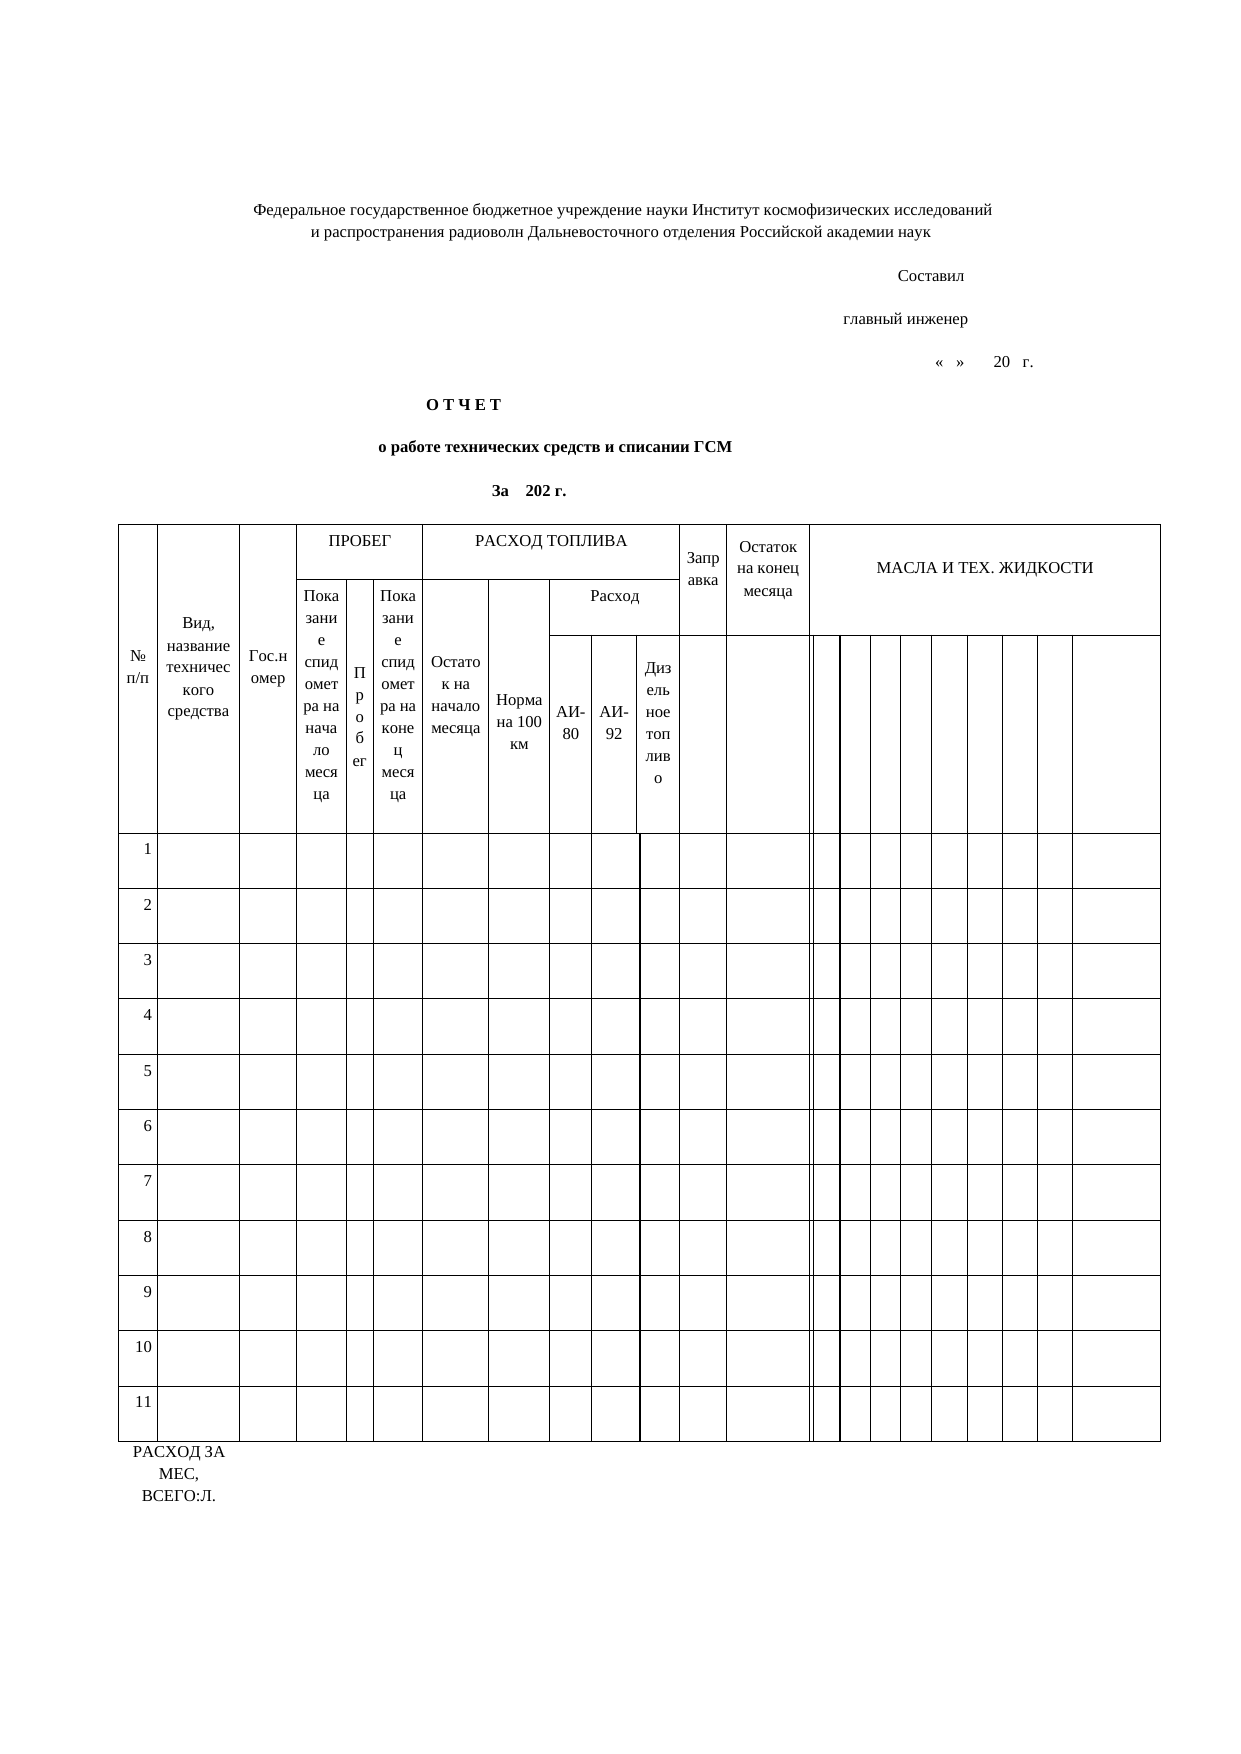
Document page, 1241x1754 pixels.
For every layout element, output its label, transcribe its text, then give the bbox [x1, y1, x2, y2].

table_cell [374, 834, 422, 888]
table_cell [814, 1331, 839, 1386]
table_cell 1 [119, 834, 157, 888]
table_cell [1038, 1331, 1072, 1386]
table_cell [968, 437, 1002, 481]
table_cell [550, 1442, 592, 1529]
table_cell [423, 266, 488, 309]
table_cell [1003, 999, 1037, 1054]
table_cell Норма на 100 км [489, 580, 549, 832]
table_cell [297, 1110, 346, 1164]
table_cell [1003, 636, 1037, 832]
table_cell [680, 1331, 726, 1386]
table_cell [968, 1276, 1002, 1330]
table_cell [239, 481, 296, 524]
table_cell [901, 636, 931, 832]
table_cell [840, 395, 871, 437]
table_cell [347, 1331, 373, 1386]
table_cell [550, 999, 591, 1054]
table_cell [489, 944, 549, 998]
table_cell [239, 309, 296, 352]
table_cell [932, 1331, 967, 1386]
table_cell [814, 1442, 840, 1529]
table_cell [346, 266, 373, 309]
table_cell [239, 395, 296, 437]
table_cell [550, 1055, 591, 1109]
table_cell [1038, 889, 1072, 943]
table_header [1038, 200, 1072, 266]
table_cell [1038, 1165, 1072, 1219]
table_cell [158, 1221, 239, 1275]
table_cell [346, 395, 373, 437]
table_cell [680, 266, 726, 309]
table_cell « » 20 г. [932, 352, 1038, 394]
table_cell [347, 834, 373, 888]
table_cell [296, 481, 346, 524]
table_cell [1073, 1442, 1160, 1529]
table_header [157, 200, 239, 266]
table_cell [1003, 481, 1038, 524]
table_cell [157, 395, 239, 437]
table_cell [489, 352, 549, 394]
table_cell [1038, 1276, 1072, 1330]
table_cell [968, 395, 1002, 437]
table_cell 10 [119, 1331, 157, 1386]
table_cell [489, 266, 549, 309]
table_cell [726, 309, 809, 352]
table_cell [374, 1055, 422, 1109]
table_cell [346, 309, 373, 352]
table_cell [157, 481, 239, 524]
table_cell [550, 1165, 591, 1219]
table_cell [680, 352, 726, 394]
table_cell [118, 309, 157, 352]
table_cell [347, 1110, 373, 1164]
table_cell [871, 1387, 900, 1441]
table_cell [239, 352, 296, 394]
table_cell [901, 1331, 931, 1386]
table_cell [1038, 834, 1072, 888]
table_cell [1073, 944, 1160, 998]
table_cell [727, 834, 809, 888]
table_cell [423, 1442, 488, 1529]
table_cell [423, 1387, 488, 1441]
table_cell [901, 1055, 931, 1109]
table_cell [641, 1276, 679, 1330]
table_cell [680, 1165, 726, 1219]
table_cell [814, 395, 840, 437]
table_cell [423, 1110, 488, 1164]
table_cell [1038, 481, 1072, 524]
table_cell [871, 1221, 900, 1275]
table_cell [932, 1276, 967, 1330]
table_cell [1003, 889, 1037, 943]
table_cell [297, 944, 346, 998]
table_cell [968, 1442, 1002, 1529]
table_cell [1073, 889, 1160, 943]
table_cell [640, 352, 680, 394]
table_cell [727, 1165, 809, 1219]
table_cell [240, 1110, 296, 1164]
table_cell [489, 1331, 549, 1386]
table_cell [871, 395, 900, 437]
table_cell [871, 889, 900, 943]
table_cell [1073, 1387, 1160, 1441]
table_cell [1003, 309, 1038, 352]
table_cell [580, 481, 592, 524]
table_cell [118, 481, 157, 524]
table_cell [489, 999, 549, 1054]
table_cell [841, 1165, 870, 1219]
table_cell [900, 352, 932, 394]
table_cell [240, 1221, 296, 1275]
table_cell [592, 944, 639, 998]
table_cell [841, 834, 870, 888]
table_cell [900, 481, 932, 524]
table_cell [423, 309, 488, 352]
table_cell [1003, 395, 1038, 437]
table_cell [968, 266, 1002, 309]
table_cell [1003, 266, 1038, 309]
table_cell [550, 395, 592, 437]
table_cell [968, 481, 1002, 524]
table_cell [158, 1055, 239, 1109]
table_cell [1038, 999, 1072, 1054]
table_cell [592, 309, 640, 352]
table_cell [423, 889, 488, 943]
table_cell [157, 309, 239, 352]
table_cell [871, 636, 900, 832]
table_cell [373, 395, 423, 437]
table_cell [297, 889, 346, 943]
table_cell [640, 309, 680, 352]
table_cell [901, 1110, 931, 1164]
table_cell [550, 352, 592, 394]
table_header [1003, 200, 1038, 266]
table_cell [932, 1442, 967, 1529]
table_cell [814, 352, 840, 394]
table_cell За 202 г. [489, 481, 580, 524]
table_cell [592, 834, 639, 888]
table_cell [423, 834, 488, 888]
table_cell [592, 1331, 639, 1386]
table_cell [727, 1387, 809, 1441]
table_cell [346, 352, 373, 394]
table_cell [871, 481, 900, 524]
table_cell [240, 999, 296, 1054]
table_cell [296, 309, 346, 352]
table_cell [158, 999, 239, 1054]
table_cell РАСХОД ТОПЛИВА [423, 525, 679, 579]
table_cell [900, 1442, 932, 1529]
table_cell [592, 889, 639, 943]
table_cell главный инженер [840, 309, 1002, 352]
table_cell [240, 889, 296, 943]
table_cell [968, 889, 1002, 943]
table_cell [423, 1221, 488, 1275]
table_cell [297, 834, 346, 888]
table_cell [347, 1165, 373, 1219]
table_cell [592, 1110, 639, 1164]
table_cell [423, 1165, 488, 1219]
table_cell [550, 889, 591, 943]
table_cell [118, 395, 157, 437]
table_cell [347, 1221, 373, 1275]
table_cell [727, 889, 809, 943]
table_cell 9 [119, 1276, 157, 1330]
table_cell [347, 999, 373, 1054]
table_cell [373, 1442, 423, 1529]
table_cell Остаток на начало месяца [423, 580, 488, 832]
table_cell [158, 1331, 239, 1386]
table_cell [814, 437, 840, 481]
table_cell [932, 636, 967, 832]
table_cell [489, 1387, 549, 1441]
table_cell [1073, 636, 1160, 832]
table_cell [374, 1387, 422, 1441]
table_cell [932, 944, 967, 998]
table_cell [932, 999, 967, 1054]
table_cell [296, 395, 346, 437]
table_cell [841, 1221, 870, 1275]
table_cell [423, 1331, 488, 1386]
table_cell [592, 1055, 639, 1109]
table_cell [727, 1276, 809, 1330]
table_cell [1073, 481, 1160, 524]
table_cell [680, 889, 726, 943]
table_cell [932, 437, 967, 481]
table_cell [296, 352, 346, 394]
table_cell Показание спидометра на конец месяца [374, 580, 422, 832]
table_cell [1038, 636, 1072, 832]
table_cell [1038, 1387, 1072, 1441]
table_cell [871, 1331, 900, 1386]
table_cell [240, 1165, 296, 1219]
table_cell [680, 1387, 726, 1441]
table_cell [347, 1055, 373, 1109]
table_cell [158, 834, 239, 888]
table_cell [489, 1276, 549, 1330]
table_cell [240, 1387, 296, 1441]
table_cell [726, 266, 809, 309]
table_cell [814, 999, 839, 1054]
table_cell [901, 889, 931, 943]
table_cell [550, 266, 592, 309]
table_cell [1003, 1442, 1038, 1529]
table_cell 8 [119, 1221, 157, 1275]
table_cell [1073, 1331, 1160, 1386]
table_cell [640, 1442, 680, 1529]
table_cell [840, 1442, 871, 1529]
table_cell [640, 266, 680, 309]
table_cell [901, 944, 931, 998]
table_cell [489, 1055, 549, 1109]
table_cell [157, 266, 239, 309]
table_cell [423, 1276, 488, 1330]
table_cell [374, 1110, 422, 1164]
table_cell [871, 352, 900, 394]
table_cell [592, 481, 640, 524]
table_cell [239, 266, 296, 309]
table_cell [871, 834, 900, 888]
table_cell [814, 1276, 839, 1330]
table_cell [680, 834, 726, 888]
table_cell [347, 889, 373, 943]
table_cell [158, 944, 239, 998]
table_cell [157, 437, 239, 481]
table_cell [1003, 834, 1037, 888]
table_cell [1073, 1055, 1160, 1109]
table_cell [592, 1165, 639, 1219]
table_header [1073, 200, 1160, 266]
table_cell [871, 437, 900, 481]
table_cell [373, 481, 488, 524]
table_cell [840, 481, 871, 524]
table_cell [1003, 1276, 1037, 1330]
table_cell [727, 1110, 809, 1164]
table_cell [297, 1387, 346, 1441]
table_cell [550, 944, 591, 998]
table_cell Показание спидометра на начало месяца [297, 580, 346, 832]
table_cell [1003, 944, 1037, 998]
table_cell [968, 1165, 1002, 1219]
table_cell 7 [119, 1165, 157, 1219]
table_cell [932, 1221, 967, 1275]
table_cell [1073, 834, 1160, 888]
table_cell Пробег [347, 580, 373, 832]
table_cell [374, 1276, 422, 1330]
table_cell [841, 1110, 870, 1164]
table_cell [1038, 352, 1072, 394]
table_cell [550, 1331, 591, 1386]
table_cell [374, 1331, 422, 1386]
table_cell [968, 1331, 1002, 1386]
table_cell [640, 395, 680, 437]
table_cell 6 [119, 1110, 157, 1164]
table_cell О Т Ч Е Т [423, 395, 549, 437]
table_cell [680, 1276, 726, 1330]
table_cell [118, 352, 157, 394]
table_cell [118, 437, 157, 481]
table_cell [814, 266, 840, 309]
table_cell [727, 999, 809, 1054]
table_cell [373, 309, 423, 352]
table_cell [373, 266, 423, 309]
table_cell [871, 999, 900, 1054]
table_cell [1073, 1276, 1160, 1330]
table_cell [932, 481, 967, 524]
table_cell [641, 889, 679, 943]
table_cell [871, 1442, 900, 1529]
table_cell [680, 309, 726, 352]
table_cell [901, 1276, 931, 1330]
table_cell [1003, 1110, 1037, 1164]
table_cell [641, 999, 679, 1054]
table_cell [1038, 1221, 1072, 1275]
table_cell [489, 309, 549, 352]
table_cell [841, 1055, 870, 1109]
table_cell [347, 944, 373, 998]
table_cell [297, 1331, 346, 1386]
table_cell [680, 1110, 726, 1164]
table_cell [1073, 1165, 1160, 1219]
table_cell [871, 1055, 900, 1109]
table_cell [968, 999, 1002, 1054]
table_cell [871, 1165, 900, 1219]
table_cell [841, 889, 870, 943]
table_cell [1038, 1055, 1072, 1109]
table_cell [841, 999, 870, 1054]
table_cell [726, 395, 809, 437]
table_cell [1073, 352, 1160, 394]
table_cell [1038, 309, 1072, 352]
table_cell Заправка [680, 525, 726, 634]
table_cell [901, 834, 931, 888]
table_cell [726, 1442, 809, 1529]
table_cell [550, 1221, 591, 1275]
table_cell [423, 944, 488, 998]
table_cell Расход [550, 580, 679, 634]
table_cell [1038, 1110, 1072, 1164]
table_cell [374, 999, 422, 1054]
table_cell [592, 999, 639, 1054]
table_cell [1003, 1387, 1037, 1441]
table_cell [1038, 395, 1072, 437]
table_cell [592, 1276, 639, 1330]
table_cell [550, 309, 592, 352]
table_cell [346, 1442, 373, 1529]
table_cell Гос.номер [240, 525, 296, 832]
table_cell [240, 1055, 296, 1109]
table_cell [158, 1165, 239, 1219]
table_cell [726, 481, 809, 524]
table_cell [1073, 395, 1160, 437]
table_cell [841, 1387, 870, 1441]
table_cell [641, 1331, 679, 1386]
table_cell [297, 1221, 346, 1275]
table_cell [814, 1221, 839, 1275]
table_cell [901, 1387, 931, 1441]
table_cell [240, 1276, 296, 1330]
table_cell [680, 395, 726, 437]
table_cell [932, 1165, 967, 1219]
table_cell [680, 1055, 726, 1109]
table_cell [592, 1442, 640, 1529]
table_cell [158, 1387, 239, 1441]
table_cell [489, 1110, 549, 1164]
table_cell [374, 944, 422, 998]
table_cell [592, 1387, 639, 1441]
table_cell МАСЛА И ТЕХ. ЖИДКОСТИ [810, 525, 1160, 634]
table_cell [489, 1221, 549, 1275]
table_cell [727, 1331, 809, 1386]
table_cell [550, 1387, 591, 1441]
table_cell [592, 1221, 639, 1275]
table_cell [1073, 309, 1160, 352]
table_cell [901, 1165, 931, 1219]
table_cell [841, 1331, 870, 1386]
table_cell [968, 636, 1002, 832]
table_cell [1003, 1055, 1037, 1109]
table_cell № п/п [119, 525, 157, 832]
table_cell [1038, 1442, 1072, 1529]
table_cell [871, 1110, 900, 1164]
table_cell [347, 1387, 373, 1441]
table_cell [968, 1110, 1002, 1164]
table_cell [968, 1387, 1002, 1441]
table_cell [814, 889, 839, 943]
table_cell [641, 944, 679, 998]
table_cell [1038, 944, 1072, 998]
table_cell [814, 944, 839, 998]
table_cell [871, 1276, 900, 1330]
table_cell [423, 999, 488, 1054]
table_cell [900, 437, 932, 481]
table_cell [489, 889, 549, 943]
table_cell [680, 999, 726, 1054]
table_cell [968, 834, 1002, 888]
table_cell [489, 834, 549, 888]
table_cell [1038, 437, 1072, 481]
table_cell [680, 944, 726, 998]
table_cell [374, 889, 422, 943]
table_cell [550, 834, 591, 888]
table_cell [1073, 1110, 1160, 1164]
table_cell [901, 1221, 931, 1275]
table_cell [640, 481, 680, 524]
table_cell [489, 1442, 549, 1529]
table_cell [968, 944, 1002, 998]
table_cell [296, 266, 346, 309]
table_cell 4 [119, 999, 157, 1054]
table_cell [1003, 1331, 1037, 1386]
table_cell [932, 395, 967, 437]
table_cell [641, 1110, 679, 1164]
table_cell [932, 1055, 967, 1109]
table_cell [840, 352, 871, 394]
table_cell [814, 1110, 839, 1164]
table_cell [297, 1165, 346, 1219]
table_cell [592, 266, 640, 309]
table_cell ПРОБЕГ [297, 525, 422, 579]
table_cell [297, 1055, 346, 1109]
table_cell [592, 352, 640, 394]
table_cell [346, 481, 373, 524]
table_header [118, 200, 157, 266]
table_cell [1003, 1165, 1037, 1219]
table_cell [641, 1165, 679, 1219]
table_cell [841, 636, 870, 832]
table_cell [814, 1387, 839, 1441]
table_cell [641, 1055, 679, 1109]
table_header Федеральное государственное бюджетное учреждение науки Институт космофизических исследований и распространения радиоволн Дальневосточного отделения Российской академии наук [239, 200, 1002, 266]
table_cell [932, 1387, 967, 1441]
table_cell [680, 636, 726, 832]
table_cell [968, 1221, 1002, 1275]
table_cell [550, 1276, 591, 1330]
table_cell [158, 1276, 239, 1330]
table_cell [158, 889, 239, 943]
table_cell [157, 352, 239, 394]
table_cell [1073, 437, 1160, 481]
table_cell [727, 636, 809, 832]
table_cell [239, 437, 296, 481]
table_cell [726, 352, 809, 394]
table_cell Составил [840, 266, 967, 309]
table_cell [240, 944, 296, 998]
table_cell [347, 1276, 373, 1330]
table_cell [814, 834, 839, 888]
table_cell [680, 1442, 726, 1529]
table_cell [680, 1221, 726, 1275]
table_cell о работе технических средств и списании ГСМ [296, 437, 809, 481]
table_cell [373, 352, 423, 394]
table_cell [814, 1055, 839, 1109]
table_cell [727, 944, 809, 998]
table_cell [423, 1055, 488, 1109]
table_cell [641, 1387, 679, 1441]
table_cell [423, 352, 488, 394]
table_cell [239, 1442, 296, 1529]
table_cell [900, 395, 932, 437]
table_cell АИ-92 [592, 636, 636, 832]
table_cell [489, 1165, 549, 1219]
table_cell 5 [119, 1055, 157, 1109]
table_cell Остаток на конец месяца [727, 525, 809, 634]
table_cell 11 [119, 1387, 157, 1441]
table_cell [814, 636, 839, 832]
table_cell [814, 309, 840, 352]
table_cell [1038, 266, 1072, 309]
table_cell [296, 1442, 346, 1529]
table_cell [1073, 266, 1160, 309]
table_cell [297, 999, 346, 1054]
table_cell [727, 1221, 809, 1275]
table_cell [814, 481, 840, 524]
table_cell [374, 1221, 422, 1275]
table_cell [641, 1221, 679, 1275]
table_cell [840, 437, 871, 481]
table_cell [592, 395, 640, 437]
table_cell [1003, 1221, 1037, 1275]
table_cell [550, 1110, 591, 1164]
table_cell [901, 999, 931, 1054]
table_cell РАСХОД ЗА МЕС, ВСЕГО:Л. [118, 1442, 239, 1529]
table_cell [1003, 437, 1038, 481]
table_cell [841, 1276, 870, 1330]
table_cell [932, 889, 967, 943]
table_cell [932, 834, 967, 888]
table_cell Вид, название технического средства [158, 525, 239, 832]
table_cell 3 [119, 944, 157, 998]
table_cell [297, 1276, 346, 1330]
table_cell [240, 834, 296, 888]
table_cell [240, 1331, 296, 1386]
table_cell 2 [119, 889, 157, 943]
table_cell [814, 1165, 839, 1219]
table_cell [680, 481, 726, 524]
table_cell [641, 834, 679, 888]
table_cell [871, 944, 900, 998]
table_cell Дизельное топливо [637, 636, 679, 832]
table_cell [118, 266, 157, 309]
table_cell [968, 1055, 1002, 1109]
table_cell АИ-80 [550, 636, 591, 832]
table_cell [1073, 999, 1160, 1054]
table_cell [158, 1110, 239, 1164]
table_cell [1073, 1221, 1160, 1275]
table_cell [374, 1165, 422, 1219]
table_cell [841, 944, 870, 998]
table_cell [932, 1110, 967, 1164]
table_cell [727, 1055, 809, 1109]
